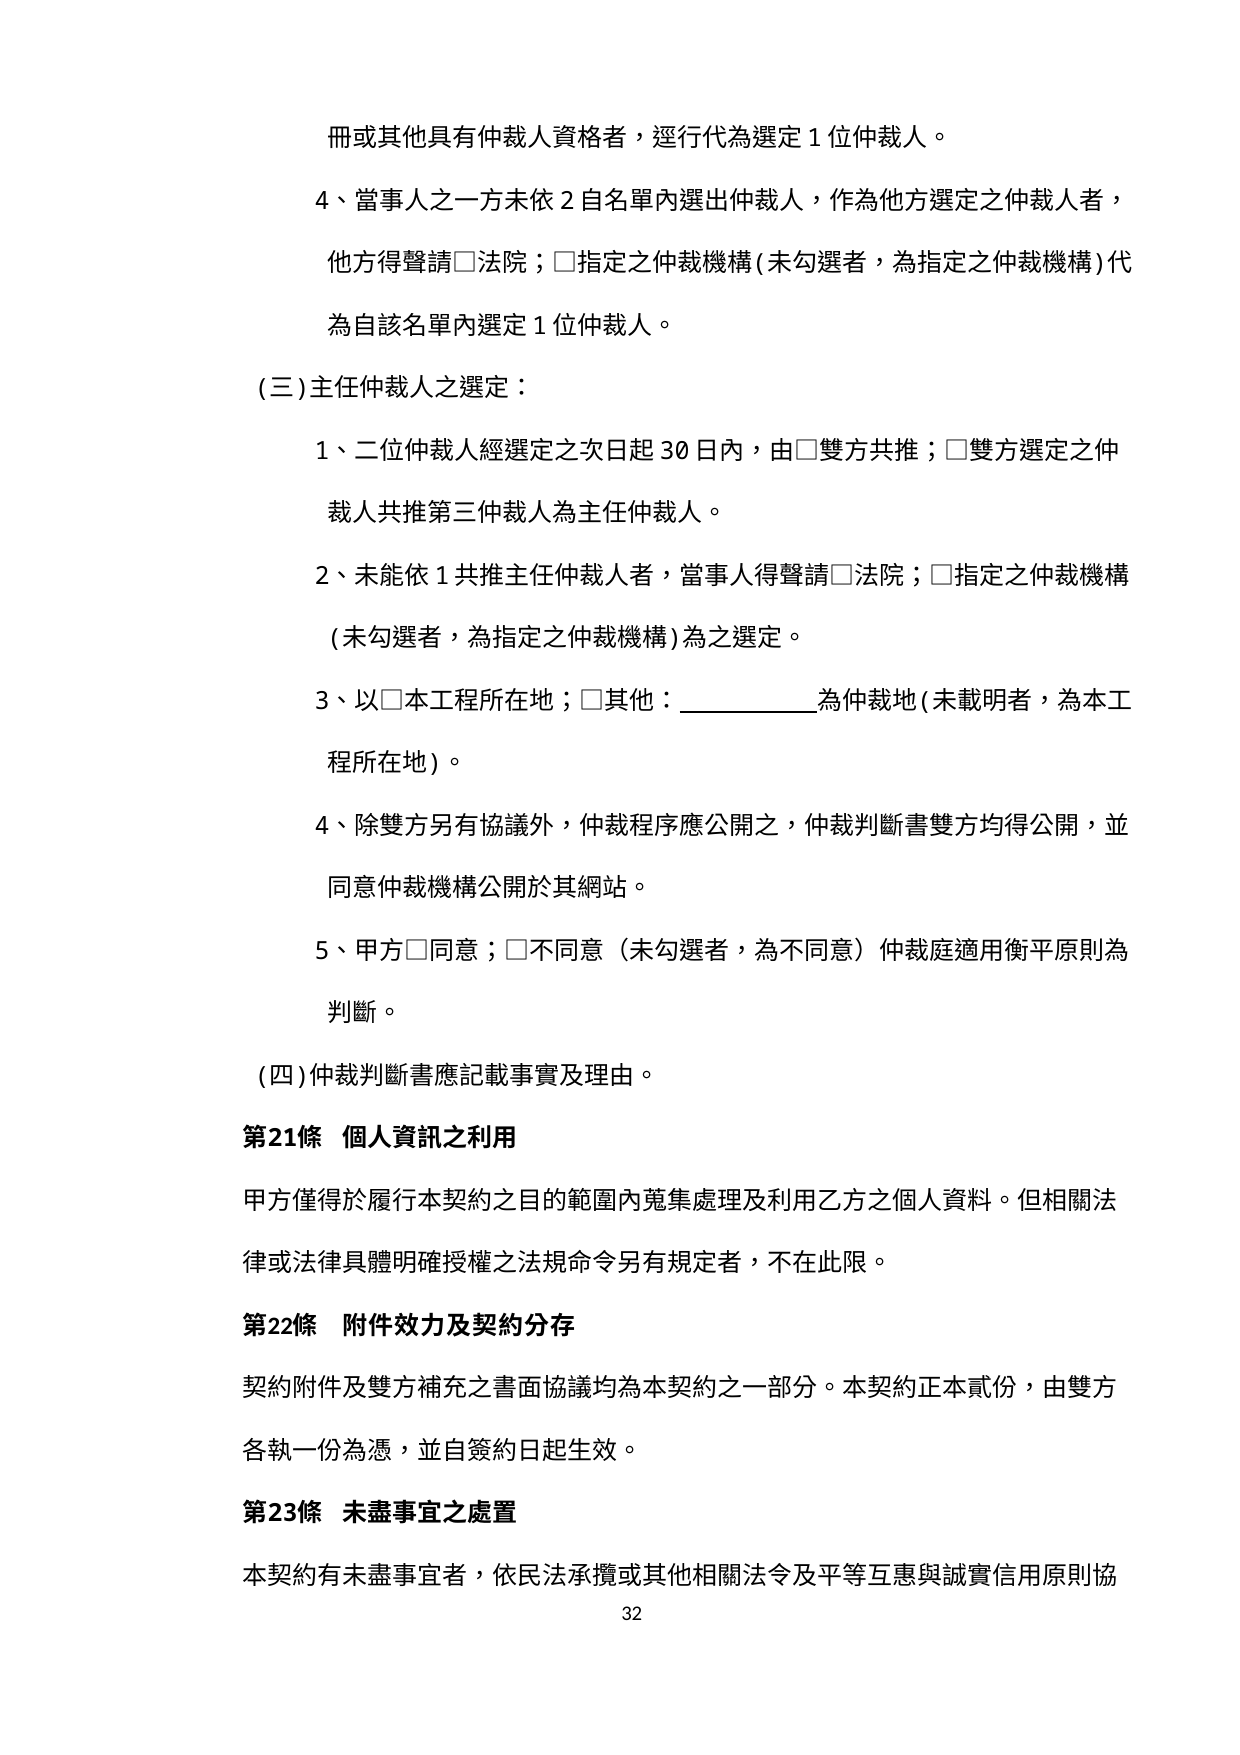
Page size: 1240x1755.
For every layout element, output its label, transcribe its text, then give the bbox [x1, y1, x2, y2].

list 附件效力及契約分存 [242, 1282, 1133, 1344]
text 4、當事人之一方未依2自名單內選出仲裁人，作為他方選定之仲裁人者，他方得聲請□法院；□指定之仲裁機構(未勾選者，為指定之仲裁機構)代為自該名單內選定1位仲裁人。 [164, 157, 1133, 344]
text 3、以□本工程所在地；□其他： 為仲裁地(未載明者，為本工程所在地)。 [164, 657, 1133, 782]
text (四)仲裁判斷書應記載事實及理由。 [164, 1032, 1133, 1094]
text (三)主任仲裁人之選定： [164, 344, 1133, 407]
list 個人資訊之利用 [242, 1094, 1133, 1157]
text 契約附件及雙方補充之書面協議均為本契約之一部分。本契約正本貳份，由雙方各執一份為憑，並自簽約日起生效。 [242, 1344, 1133, 1469]
text 1、二位仲裁人經選定之次日起30日內，由□雙方共推；□雙方選定之仲裁人共推第三仲裁人為主任仲裁人。 [164, 407, 1133, 532]
text 本契約有未盡事宜者，依民法承攬或其他相關法令及平等互惠與誠實信用原則協 [242, 1532, 1133, 1594]
list 未盡事宜之處置 [242, 1469, 1133, 1532]
text 4、除雙方另有協議外，仲裁程序應公開之，仲裁判斷書雙方均得公開，並同意仲裁機構公開於其網站。 [164, 782, 1133, 907]
text 2、未能依1共推主任仲裁人者，當事人得聲請□法院；□指定之仲裁機構(未勾選者，為指定之仲裁機構)為之選定。 [164, 532, 1133, 657]
text 5、甲方□同意；□不同意（未勾選者，為不同意）仲裁庭適用衡平原則為判斷。 [164, 907, 1133, 1032]
text 冊或其他具有仲裁人資格者，逕行代為選定1位仲裁人。 [164, 94, 1133, 157]
text 甲方僅得於履行本契約之目的範圍內蒐集處理及利用乙方之個人資料。但相關法律或法律具體明確授權之法規命令另有規定者，不在此限。 [242, 1157, 1133, 1282]
